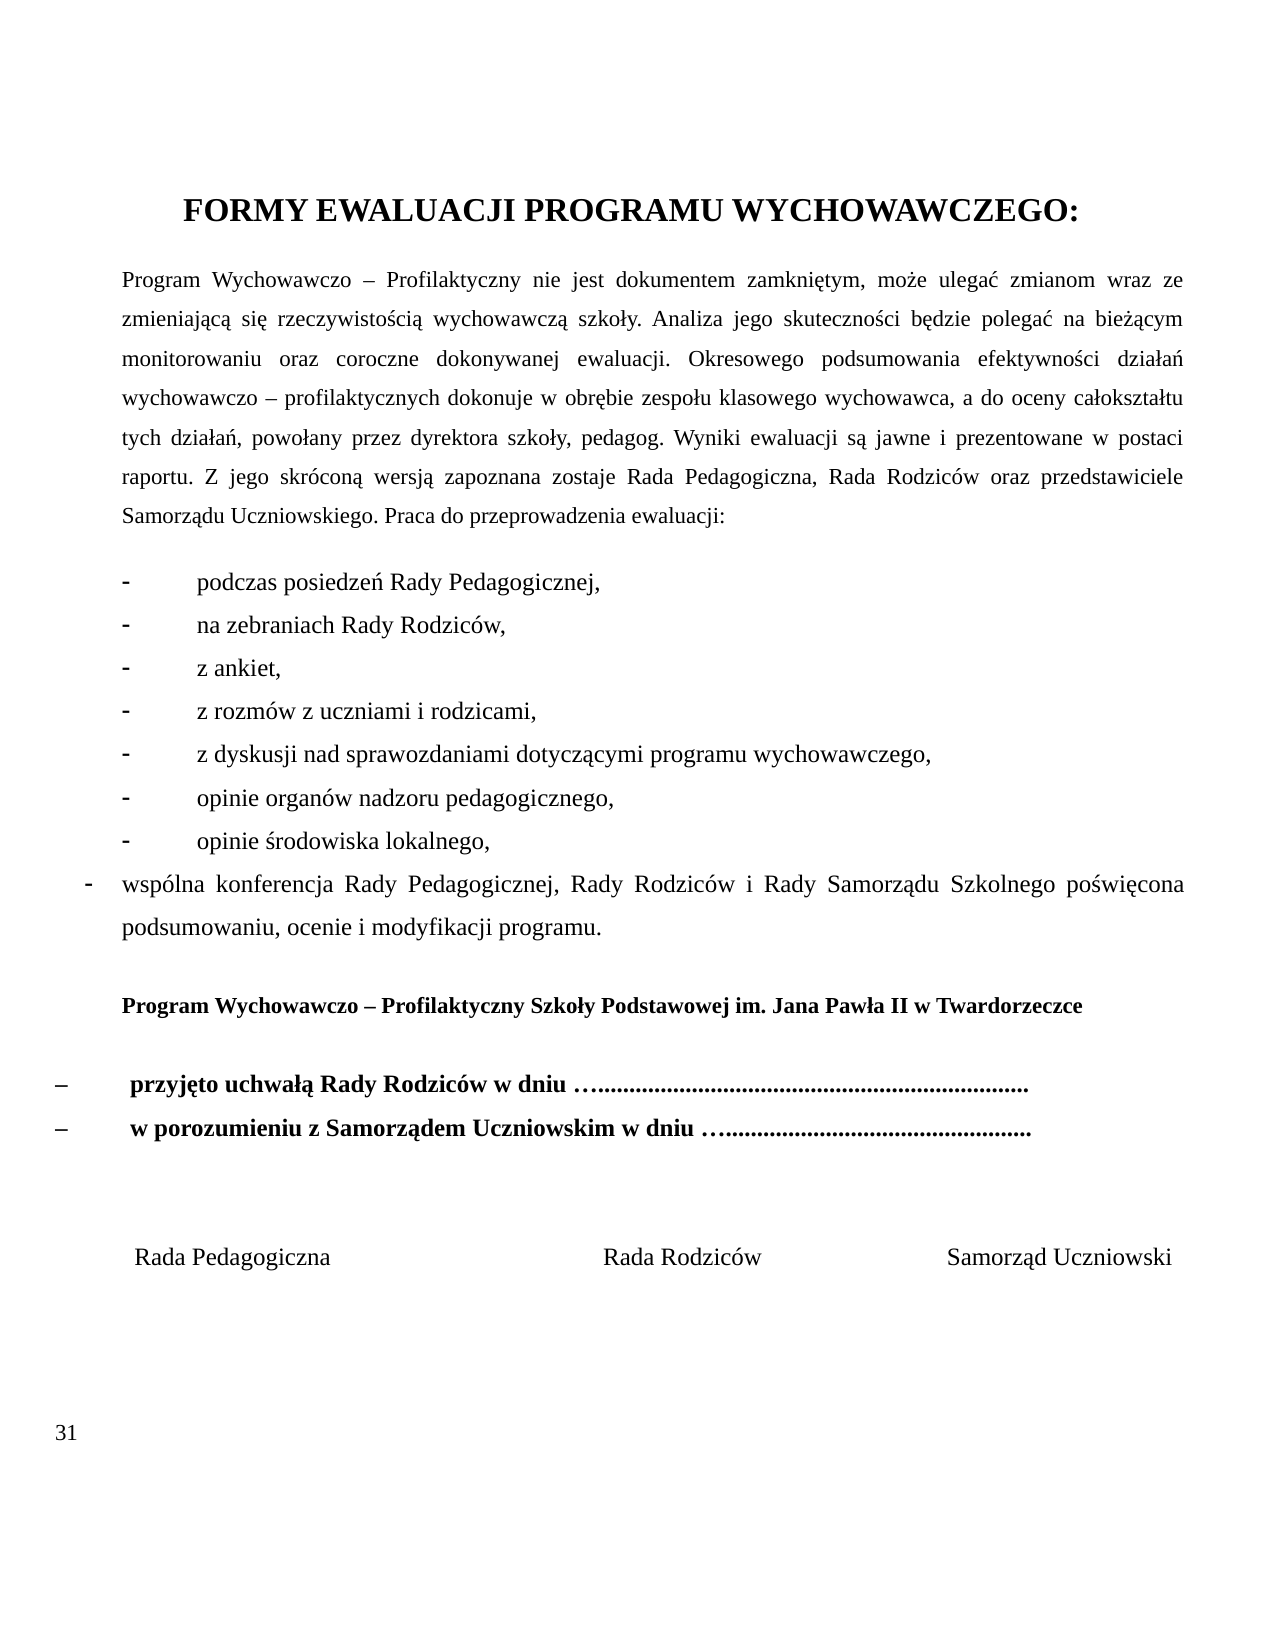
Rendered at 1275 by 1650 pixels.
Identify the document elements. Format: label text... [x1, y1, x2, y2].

text Rada Pedagogiczna Rada Rodziców Samorząd Uczniowski [122, 1242, 1185, 1271]
list z dyskusji nad sprawozdaniami dotyczącymi programu wychowawczego, [122, 739, 1185, 768]
list opinie organów nadzoru pedagogicznego, [122, 783, 1185, 811]
list z rozmów z uczniami i rodzicami, [122, 696, 1185, 725]
text FORMY EWALUACJI PROGRAMU WYCHOWAWCZEGO: [55, 190, 1208, 228]
list przyjęto uchwałą Rady Rodziców w dniu …..................................................................... [55, 1069, 1185, 1098]
list z ankiet, [122, 653, 1185, 682]
text Program Wychowawczo – Profilaktyczny nie jest dokumentem zamkniętym, może ulegać zmianom wraz ze zmieniającą się rzeczywistością wychowawczą szkoły. Analiza jego skuteczności będzie polegać na bieżącym monitorowaniu oraz coroczne dokonywanej ewaluacji. Okresowego podsumowania efektywności działań wychowawczo – profilaktycznych dokonuje w obrębie zespołu klasowego wychowawca, a do oceny całokształtu tych działań, powołany przez dyrektora szkoły, pedagog. Wyniki ewaluacji są jawne i prezentowane w postaci raportu. Z jego skróconą wersją zapoznana zostaje Rada Pedagogiczna, Rada Rodziców oraz przedstawiciele Samorządu Uczniowskiego. Praca do przeprowadzenia ewaluacji: [122, 266, 1185, 529]
list podczas posiedzeń Rady Pedagogicznej, [122, 567, 1185, 596]
list na zebraniach Rady Rodziców, [122, 610, 1185, 639]
list w porozumieniu z Samorządem Uczniowskim w dniu …................................................. [55, 1113, 1185, 1141]
list wspólna konferencja Rady Pedagogicznej, Rady Rodziców i Rady Samorządu Szkolnego poświęcona podsumowaniu, ocenie i modyfikacji programu. [84, 869, 1185, 941]
list opinie środowiska lokalnego, [122, 826, 1185, 854]
text Program Wychowawczo – Profilaktyczny Szkoły Podstawowej im. Jana Pawła II w Twardorzeczce [122, 993, 1185, 1019]
